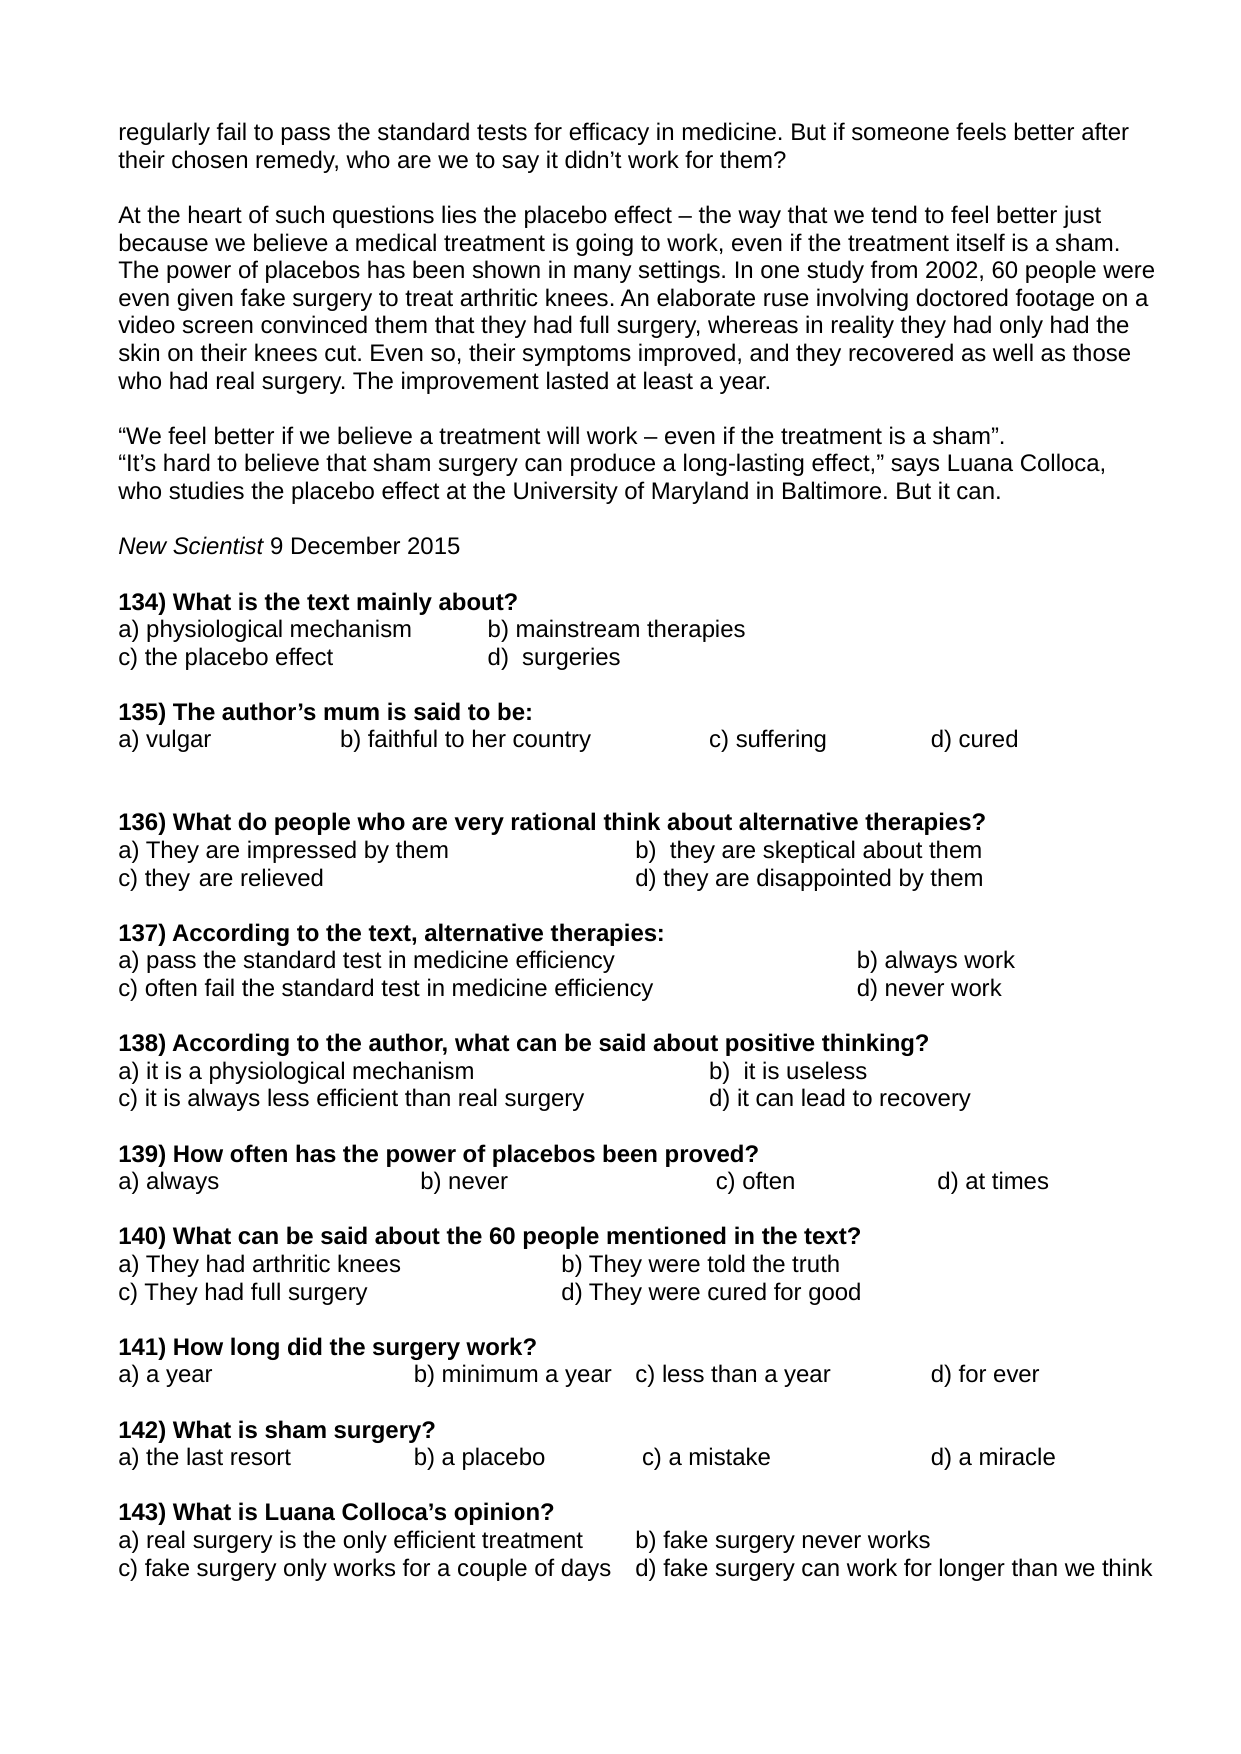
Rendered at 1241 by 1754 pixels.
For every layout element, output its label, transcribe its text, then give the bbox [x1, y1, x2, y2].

text 138) According to the author, what can be said about positive thinking? [118, 1029, 1158, 1057]
text a) it is a physiological mechanism b) it is useless [118, 1057, 1158, 1084]
text a) real surgery is the only efficient treatment b) fake surgery never works [118, 1526, 1158, 1553]
text regularly fail to pass the standard tests for efficacy in medicine. But if someone feels better after their chosen remedy, who are we to say it didn’t work for them? [118, 118, 1158, 173]
text At the heart of such questions lies the placebo effect – the way that we tend to feel better just because we believe a medical treatment is going to work, even if the treatment itself is a sham. The power of placebos has been shown in many settings. In one study from 2002, 60 people were even given fake surgery to treat arthritic knees. An elaborate ruse involving doctored footage on a video screen convinced them that they had full surgery, whereas in reality they had only had the skin on their knees cut. Even so, their symptoms improved, and they recovered as well as those who had real surgery. The improvement lasted at least a year. [118, 201, 1158, 394]
text “It’s hard to believe that sham surgery can produce a long-lasting effect,” says Luana Colloca, who studies the placebo effect at the University of Maryland in Baltimore. But it can. [118, 449, 1158, 504]
text a) vulgar b) faithful to her country c) suffering d) cured [118, 725, 1158, 753]
text 141) How long did the surgery work? [118, 1333, 1158, 1360]
text c) the placebo effect d) surgeries [118, 643, 1158, 670]
text 142) What is sham surgery? [118, 1416, 1158, 1443]
text 136) What do people who are very rational think about alternative therapies? [118, 808, 1158, 836]
text 143) What is Luana Colloca’s opinion? [118, 1498, 1158, 1526]
text a) They are impressed by them b) they are skeptical about them [118, 836, 1158, 863]
text a) a year b) minimum a year c) less than a year d) for ever [118, 1360, 1158, 1388]
text a) They had arthritic knees b) They were told the truth [118, 1250, 1158, 1277]
text c) they are relieved d) they are disappointed by them [118, 863, 1158, 891]
text 139) How often has the power of placebos been proved? [118, 1139, 1158, 1167]
text New Scientist 9 December 2015 [118, 532, 1158, 560]
text c) often fail the standard test in medicine efficiency d) never work [118, 974, 1158, 1001]
text 140) What can be said about the 60 people mentioned in the text? [118, 1222, 1158, 1250]
text a) pass the standard test in medicine efficiency b) always work [118, 946, 1158, 974]
text c) it is always less efficient than real surgery d) it can lead to recovery [118, 1084, 1158, 1112]
text a) always b) never c) often d) at times [118, 1167, 1158, 1195]
text c) fake surgery only works for a couple of days d) fake surgery can work for longer than we think [118, 1553, 1158, 1581]
text a) physiological mechanism b) mainstream therapies [118, 615, 1158, 643]
text “We feel better if we believe a treatment will work – even if the treatment is a sham”. [118, 422, 1158, 449]
text 137) According to the text, alternative therapies: [118, 919, 1158, 946]
text 135) The author’s mum is said to be: [118, 698, 1158, 725]
text c) They had full surgery d) They were cured for good [118, 1277, 1158, 1305]
text 134) What is the text mainly about? [118, 587, 1158, 615]
text a) the last resort b) a placebo c) a mistake d) a miracle [118, 1443, 1158, 1471]
